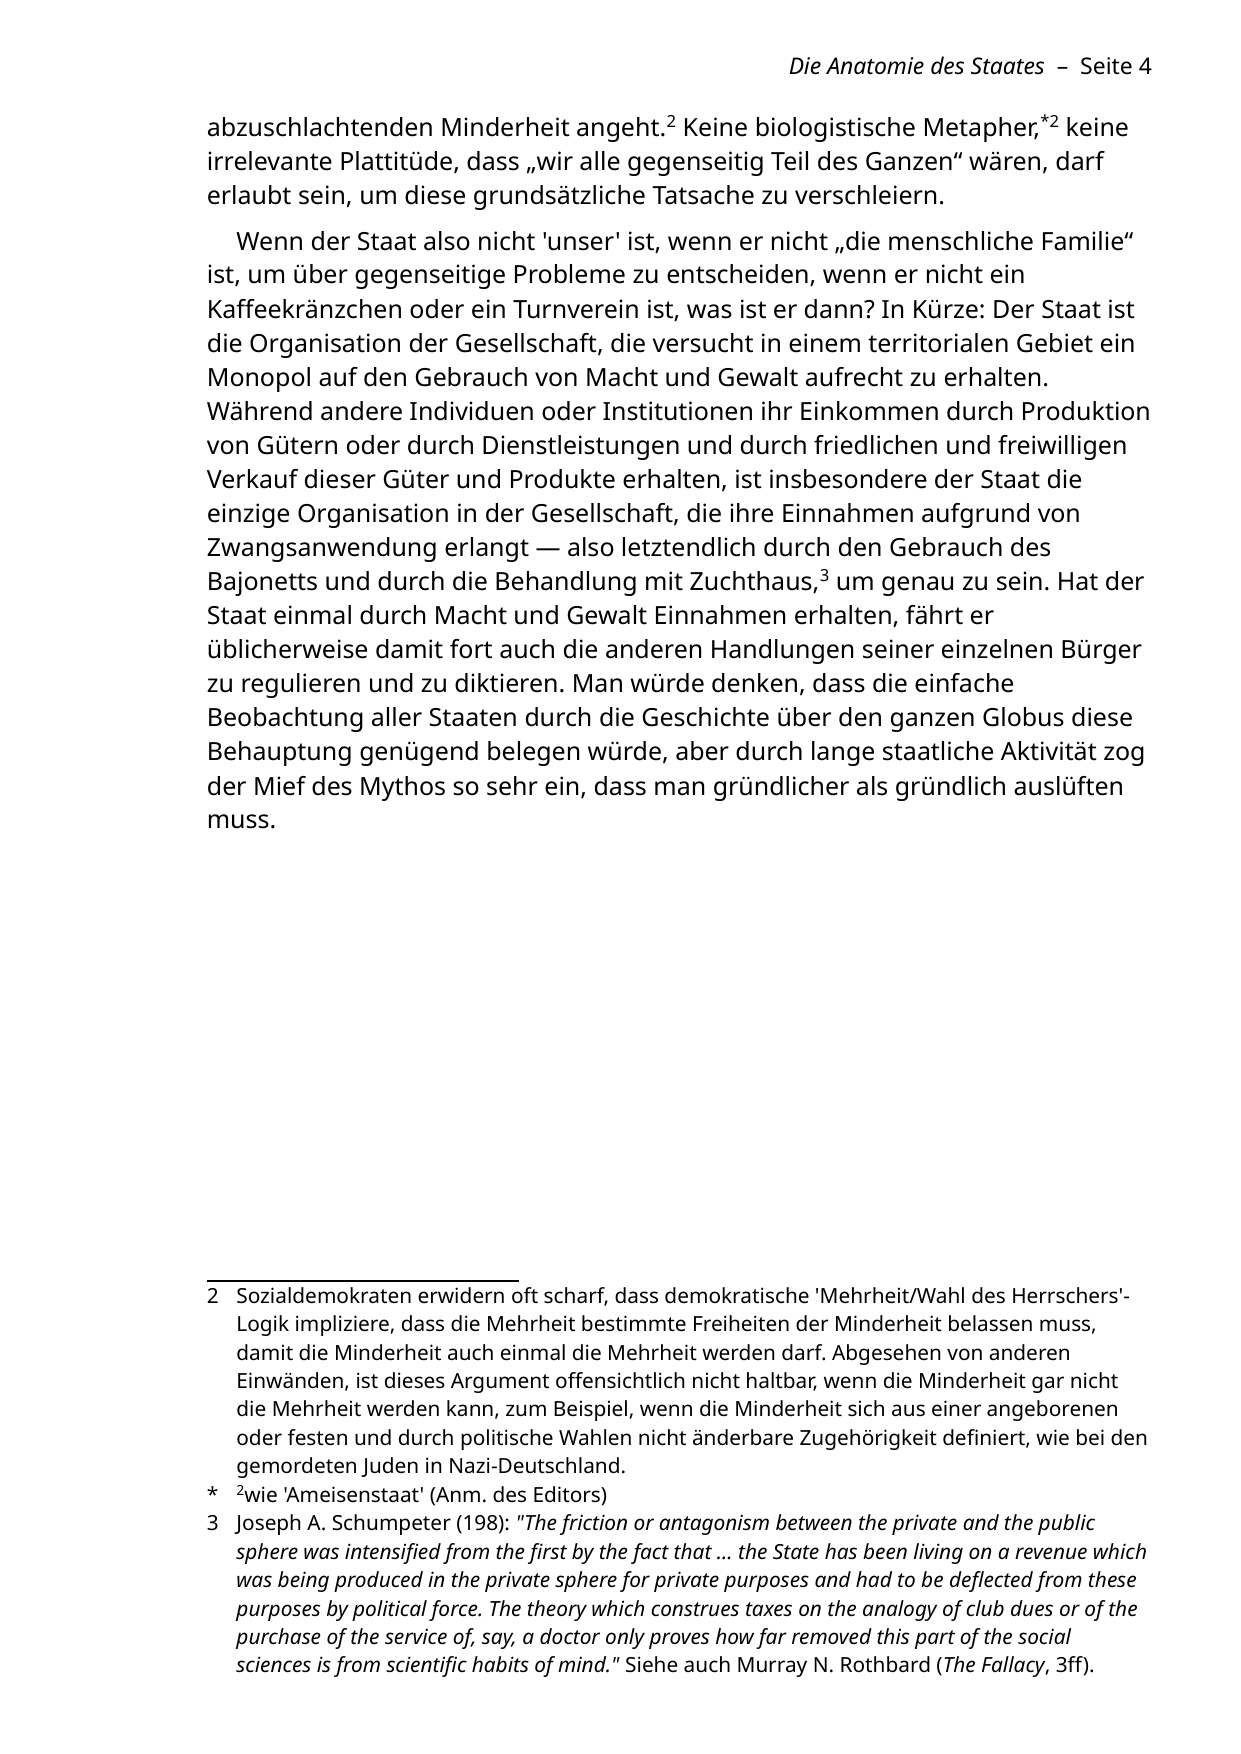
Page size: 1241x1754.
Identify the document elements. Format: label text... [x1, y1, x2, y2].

text abzuschlachtenden Minderheit angeht. Keine biologistische Metapher,2 keine irrelevante Plattitüde, dass „wir alle gegenseitig Teil des Ganzen“ wären, darf erlaubt sein, um diese grundsätzliche Tatsache zu verschleiern. [207, 109, 1152, 211]
text 2wie 'Ameisenstaat' (Anm. des Editors) [207, 1480, 1152, 1508]
text Wenn der Staat also nicht 'unser' ist, wenn er nicht „die menschliche Familie“ ist, um über gegenseitige Probleme zu entscheiden, wenn er nicht ein Kaffeekränzchen oder ein Turnverein ist, was ist er dann? In Kürze: Der Staat ist die Organisation der Gesellschaft, die versucht in einem territorialen Gebiet ein Monopol auf den Gebrauch von Macht und Gewalt aufrecht zu erhalten. Während andere Individuen oder Institutionen ihr Einkommen durch Produktion von Gütern oder durch Dienstleistungen und durch friedlichen und freiwilligen Verkauf dieser Güter und Produkte erhalten, ist insbesondere der Staat die einzige Organisation in der Gesellschaft, die ihre Einnahmen aufgrund von Zwangsanwendung erlangt — also letztendlich durch den Gebrauch des Bajonetts und durch die Behandlung mit Zuchthaus, um genau zu sein. Hat der Staat einmal durch Macht und Gewalt Einnahmen erhalten, fährt er üblicherweise damit fort auch die anderen Handlungen seiner einzelnen Bürger zu regulieren und zu diktieren. Man würde denken, dass die einfache Beobachtung aller Staaten durch die Geschichte über den ganzen Globus diese Behauptung genügend belegen würde, aber durch lange staatliche Aktivität zog der Mief des Mythos so sehr ein, dass man gründlicher als gründlich auslüften muss. [207, 223, 1152, 836]
text Sozialdemokraten erwidern oft scharf, dass demokratische 'Mehrheit/Wahl des Herrschers'-Logik impliziere, dass die Mehrheit bestimmte Freiheiten der Minderheit belassen muss, damit die Minderheit auch einmal die Mehrheit werden darf. Abgesehen von anderen Einwänden, ist dieses Argument offensichtlich nicht haltbar, wenn die Minderheit gar nicht die Mehrheit werden kann, zum Beispiel, wenn die Minderheit sich aus einer angeborenen oder festen und durch politische Wahlen nicht änderbare Zugehörigkeit definiert, wie bei den gemordeten Juden in Nazi-Deutschland. [207, 1281, 1152, 1480]
text Joseph A. Schumpeter (198): "The friction or antagonism between the private and the public sphere was intensified from the first by the fact that ... the State has been living on a revenue which was being produced in the private sphere for private purposes and had to be deflected from these purposes by political force. The theory which construes taxes on the analogy of club dues or of the purchase of the service of, say, a doctor only proves how far removed this part of the social sciences is from scientific habits of mind." Siehe auch Murray N. Rothbard (The Fallacy, 3ff). [207, 1508, 1152, 1679]
